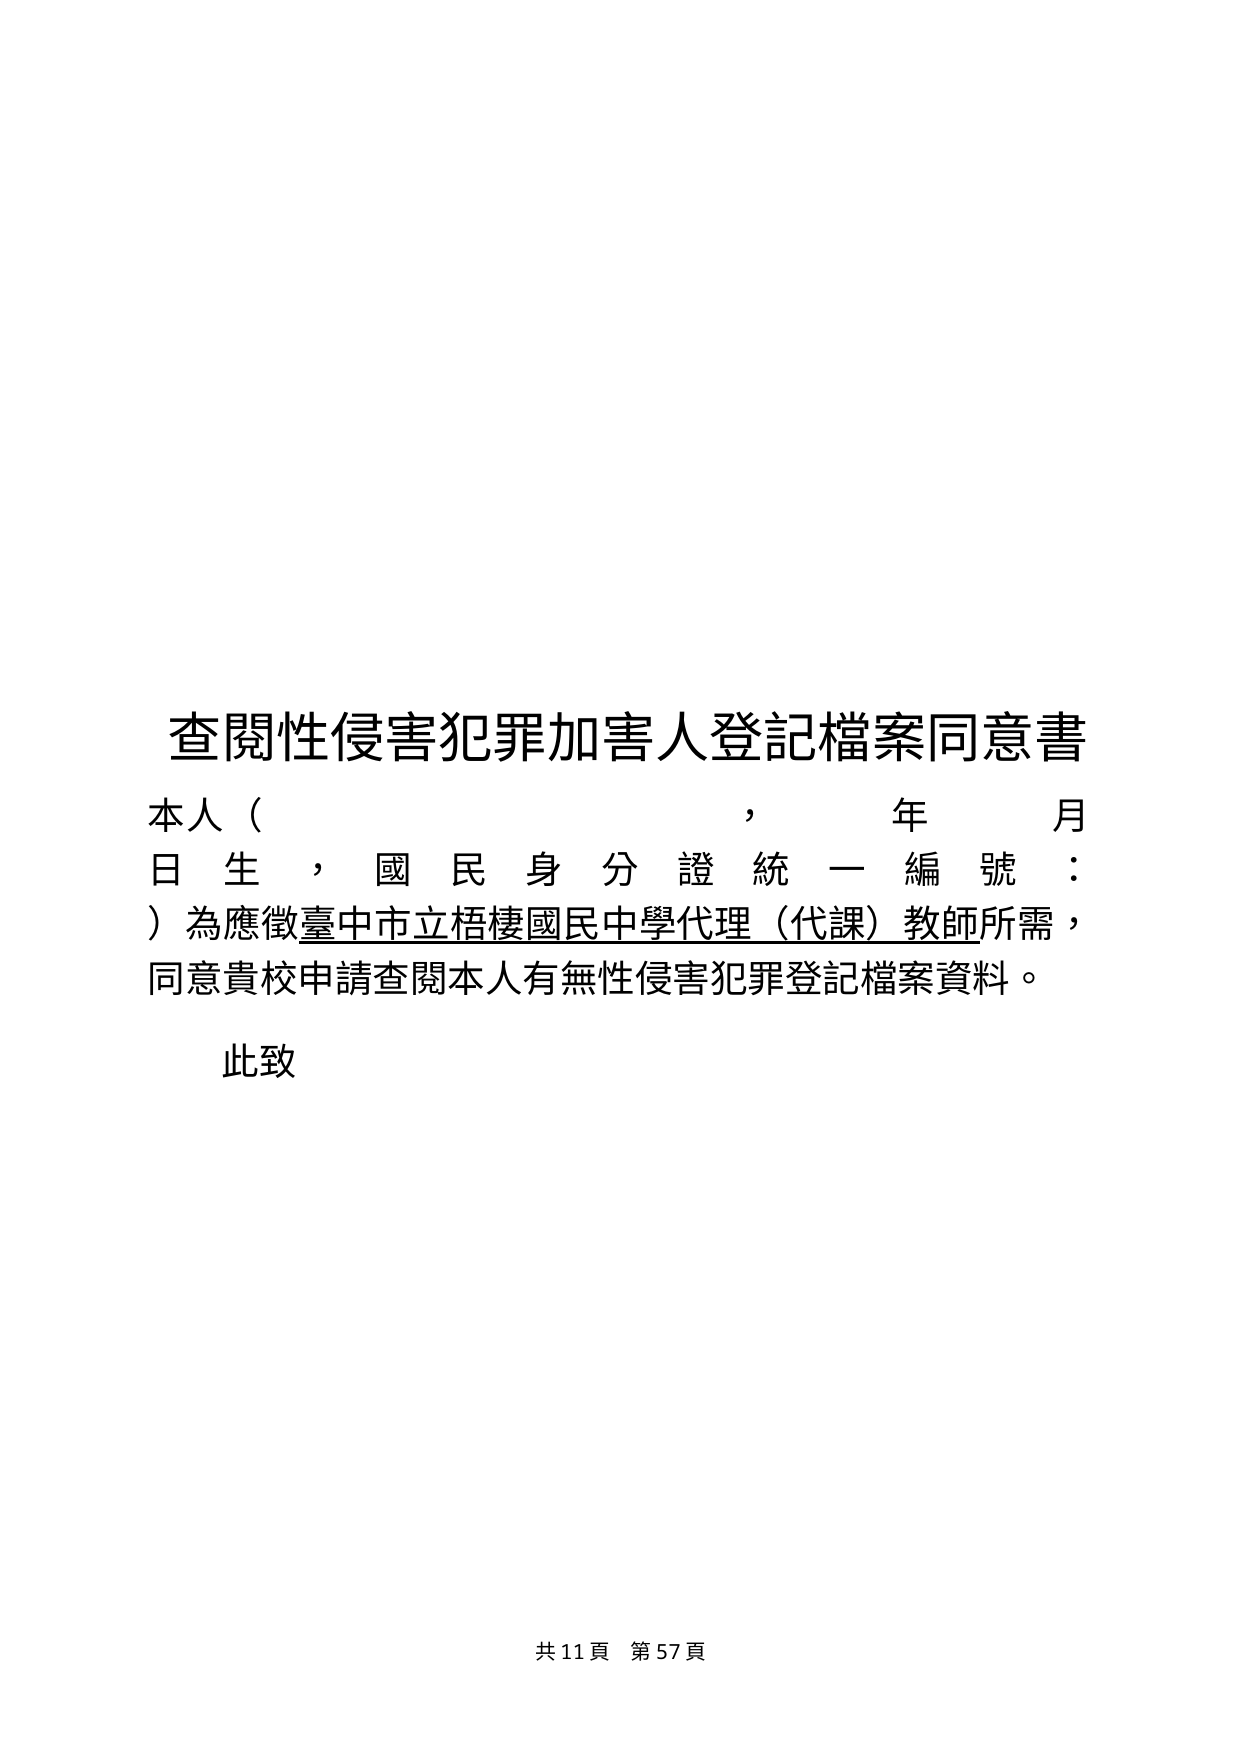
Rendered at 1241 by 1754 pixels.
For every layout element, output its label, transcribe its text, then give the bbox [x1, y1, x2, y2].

text 此致 [118, 1032, 1122, 1086]
text 查閱性侵害犯罪加害人登記檔案同意書 [118, 661, 1138, 786]
text 本人（ ， 年 月 日生，國民身分證統一編號： ）為應徵臺中市立梧棲國民中學代理（代課）教師所需，同意貴校申請查閱本人有無性侵害犯罪登記檔案資料。 [148, 786, 1093, 1003]
